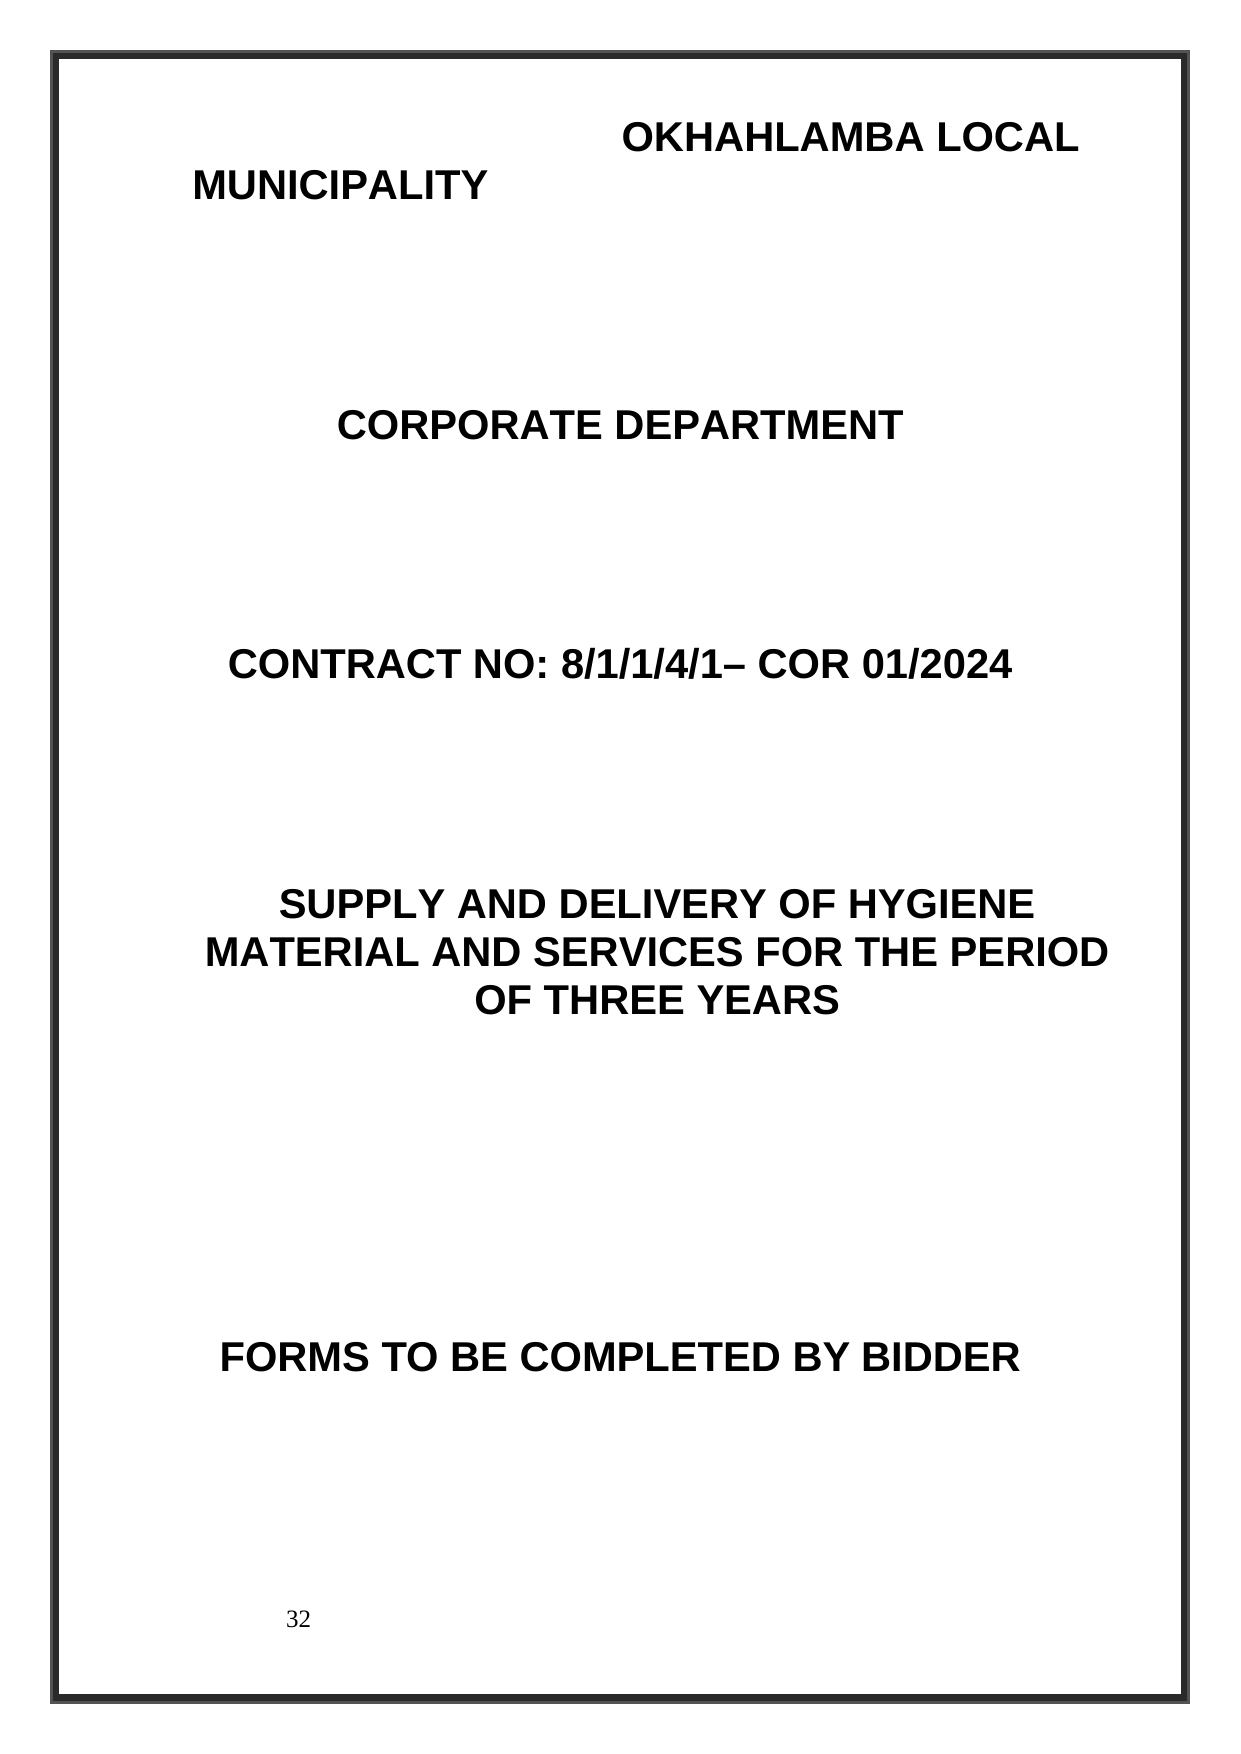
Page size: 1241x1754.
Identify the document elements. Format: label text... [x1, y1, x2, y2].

text CORPORATE DEPARTMENT [118, 400, 1122, 448]
text OKHAHLAMBA LOCAL MUNICIPALITY [192, 112, 1122, 208]
text SUPPLY AND DELIVERY OF HYGIENE MATERIAL AND SERVICES FOR THE PERIOD OF THREE YEARS [192, 879, 1122, 1023]
text FORMS TO BE COMPLETED BY BIDDER [118, 1332, 1122, 1380]
text CONTRACT NO: 8/1/1/4/1– COR 01/2024 [118, 639, 1122, 687]
